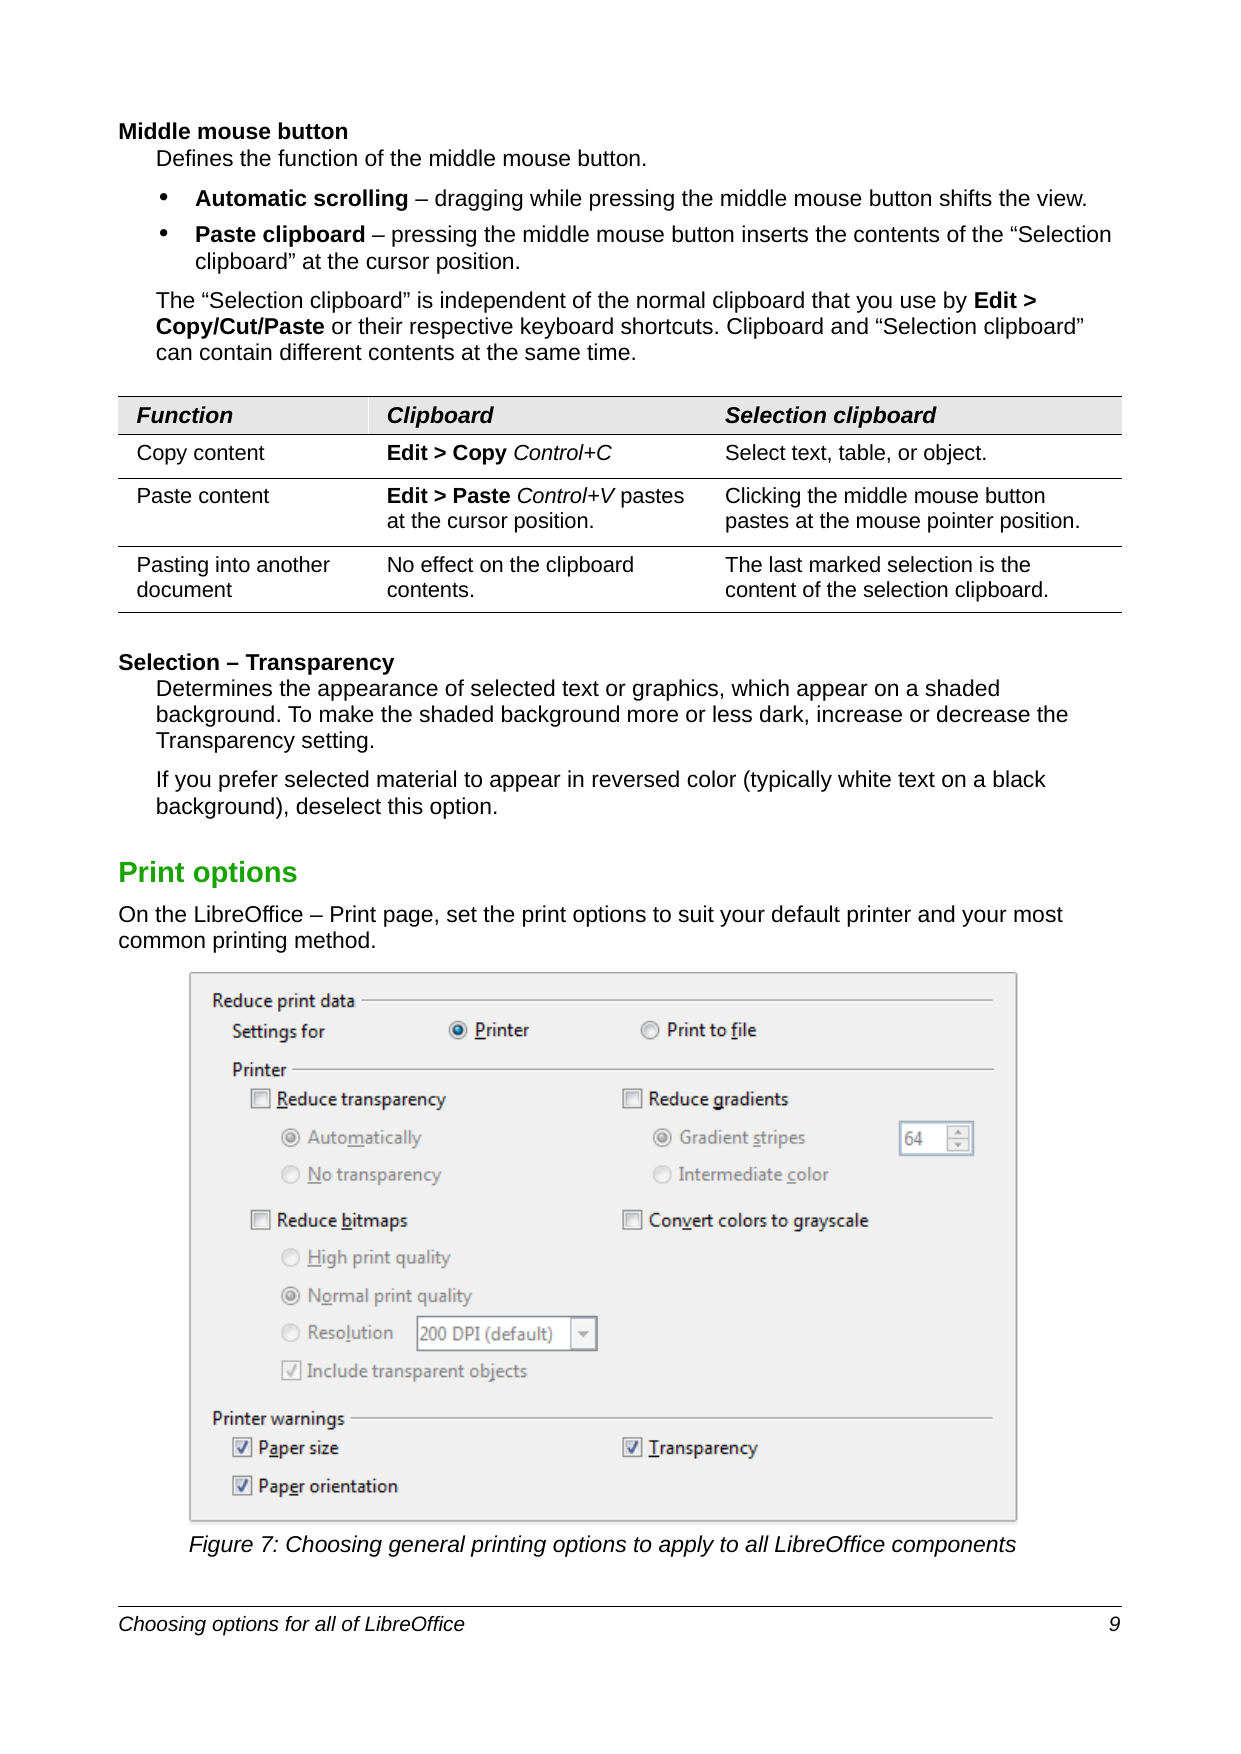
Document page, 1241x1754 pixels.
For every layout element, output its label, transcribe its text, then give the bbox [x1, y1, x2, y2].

table_cell No effect on the clipboard contents. [369, 547, 707, 612]
picture [188, 972, 1019, 1525]
text Middle mouse button [118, 118, 1122, 144]
table_cell Edit > Copy Control+C [369, 435, 707, 477]
text Determines the appearance of selected text or graphics, which appear on a shaded background. To make the shaded background more or less dark, increase or decrease the Transparency setting. [156, 675, 1122, 754]
table_cell Paste content [118, 479, 368, 546]
list Automatic scrolling – dragging while pressing the middle mouse button shifts the view. [156, 183, 1122, 212]
text Figure 7: Choosing general printing options to apply to all LibreOffice components [188, 1531, 1052, 1557]
list Paste clipboard – pressing the middle mouse button inserts the contents of the “Selection clipboard” at the cursor position. [156, 219, 1122, 274]
table_header Selection clipboard [707, 397, 1122, 434]
table_header Function [118, 397, 368, 434]
table_cell Select text, table, or object. [707, 435, 1122, 477]
table_cell Edit > Paste Control+V pastes at the cursor position. [369, 479, 707, 546]
table_cell Copy content [118, 435, 368, 477]
table_cell Clicking the middle mouse button pastes at the mouse pointer position. [707, 479, 1122, 546]
text Defines the function of the middle mouse button. [156, 144, 1122, 171]
text The “Selection clipboard” is independent of the normal clipboard that you use by Edit > Copy/Cut/Paste or their respective keyboard shortcuts. Clipboard and “Selection clipboard” can contain different contents at the same time. [156, 287, 1122, 366]
table_cell Pasting into another document [118, 547, 368, 612]
table_cell The last marked selection is the content of the selection clipboard. [707, 547, 1122, 612]
text On the LibreOffice – Print page, set the print options to suit your default printer and your most common printing method. [118, 901, 1122, 953]
text Selection – Transparency [118, 648, 1122, 675]
table_header Clipboard [369, 397, 707, 434]
text If you prefer selected material to appear in reversed color (typically white text on a black background), deselect this option. [156, 766, 1122, 819]
subtitle Print options [118, 854, 1122, 888]
